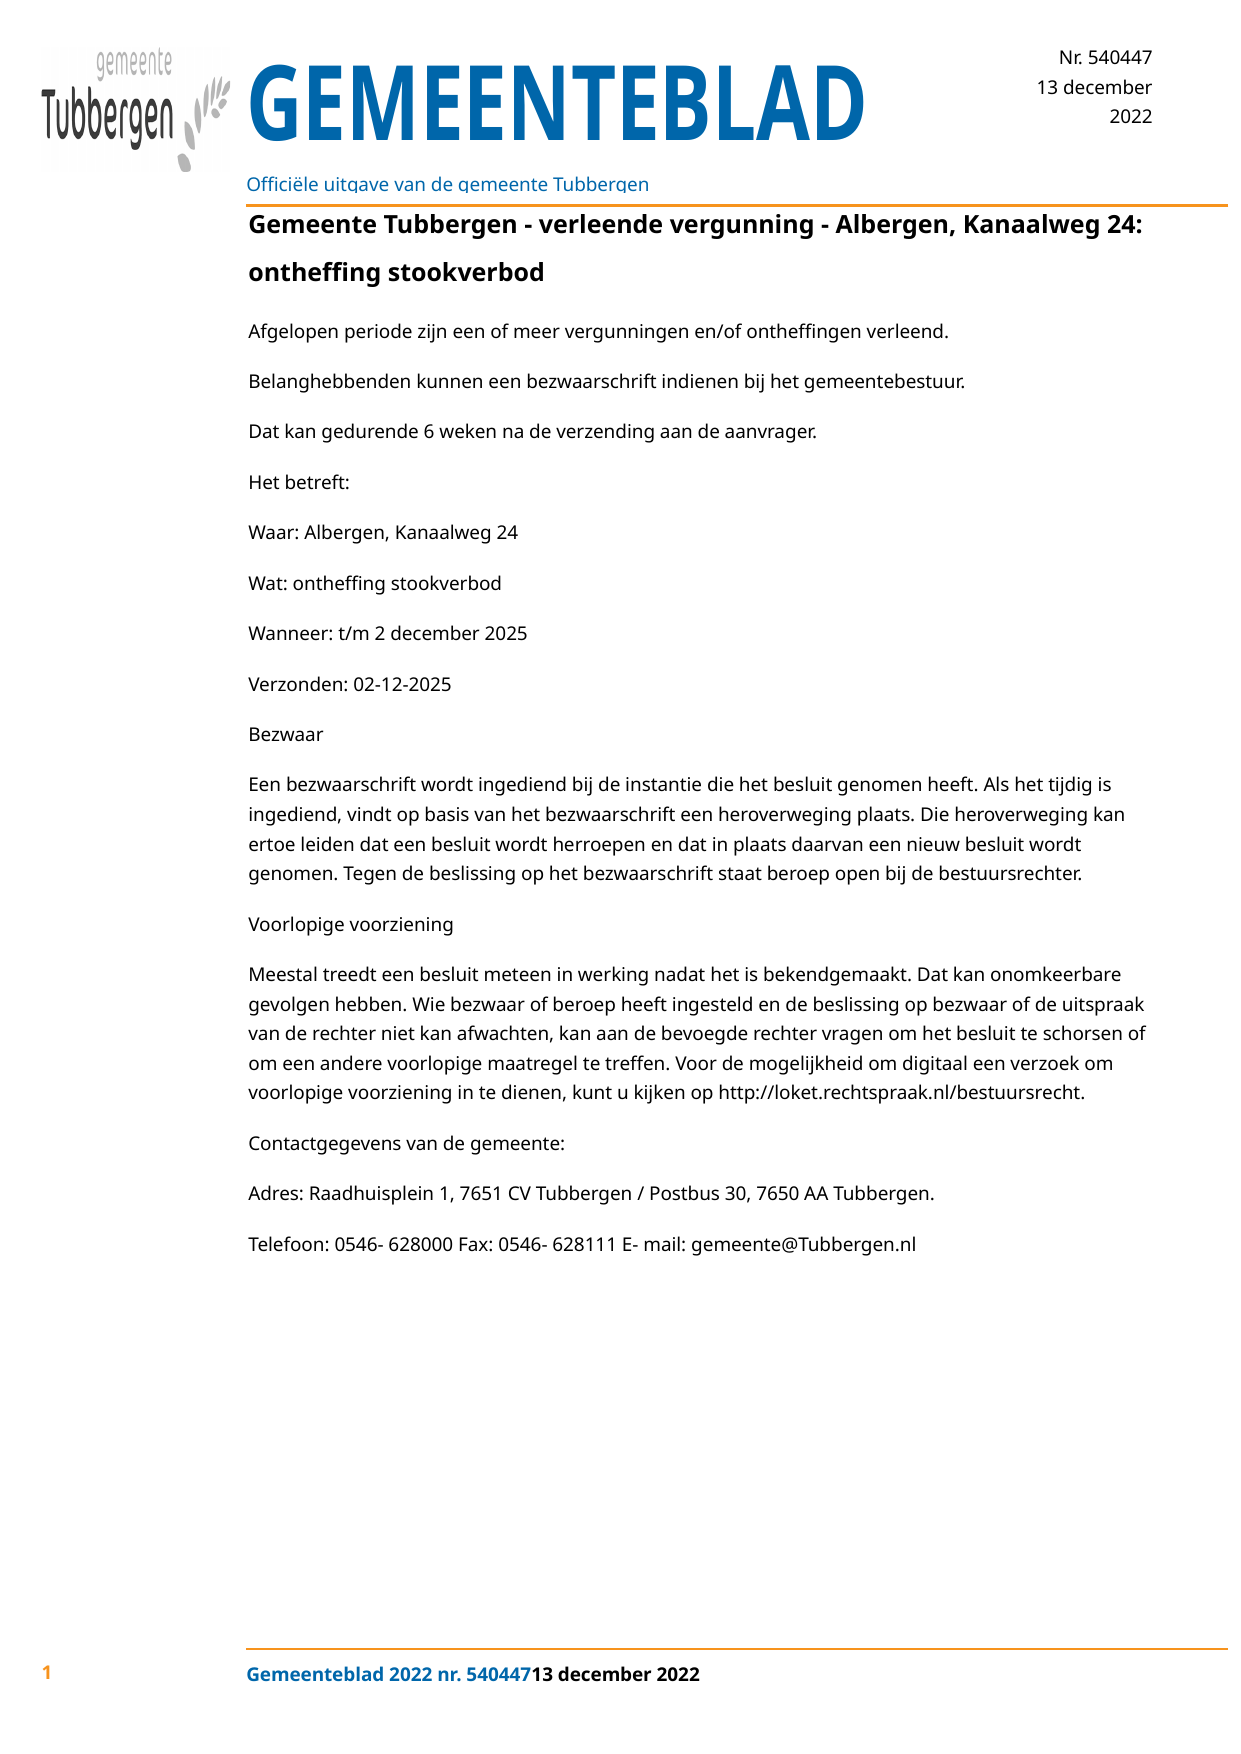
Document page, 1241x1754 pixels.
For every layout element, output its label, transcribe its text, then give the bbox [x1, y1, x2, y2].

text Verzonden: 02-12-2025 [248, 671, 1152, 697]
picture [41, 47, 231, 172]
text Wat: ontheffing stookverbod [248, 570, 1152, 596]
text Adres: Raadhuisplein 1, 7651 CV Tubbergen / Postbus 30, 7650 AA Tubbergen. [248, 1180, 1152, 1206]
text Meestal treedt een besluit meteen in werking nadat het is bekendgemaakt. Dat kan onomkeerbare gevolgen hebben. Wie bezwaar of beroep heeft ingesteld en de beslissing op bezwaar of de uitspraak van de rechter niet kan afwachten, kan aan de bevoegde rechter vragen om het besluit te schorsen of om een andere voorlopige maatregel te treffen. Voor de mogelijkheid om digitaal een verzoek om voorlopige voorziening in te dienen, kunt u kijken op http://loket.rechtspraak.nl/bestuursrecht. [248, 961, 1152, 1105]
text Bezwaar [248, 721, 1152, 747]
text Dat kan gedurende 6 weken na de verzending aan de aanvrager. [248, 419, 1152, 444]
text Het betreft: [248, 469, 1152, 495]
text Waar: Albergen, Kanaalweg 24 [248, 519, 1152, 545]
text Afgelopen periode zijn een of meer vergunningen en/of ontheffingen verleend. [248, 318, 1152, 344]
text Belanghebbenden kunnen een bezwaarschrift indienen bij het gemeentebestuur. [248, 368, 1152, 394]
text Voorlopige voorziening [248, 911, 1152, 937]
text Contactgegevens van de gemeente: [248, 1130, 1152, 1156]
text Gemeente Tubbergen - verleende vergunning - Albergen, Kanaalweg 24: ontheffing stookverbod [248, 207, 1152, 288]
text Telefoon: 0546- 628000 Fax: 0546- 628111 E- mail: gemeente@Tubbergen.nl [248, 1231, 1152, 1257]
text Een bezwaarschrift wordt ingediend bij de instantie die het besluit genomen heeft. Als het tijdig is ingediend, vindt op basis van het bezwaarschrift een heroverweging plaats. Die heroverweging kan ertoe leiden dat een besluit wordt herroepen en dat in plaats daarvan een nieuw besluit wordt genomen. Tegen de beslissing op het bezwaarschrift staat beroep open bij de bestuursrechter. [248, 772, 1152, 886]
text Wanneer: t/m 2 december 2025 [248, 620, 1152, 646]
